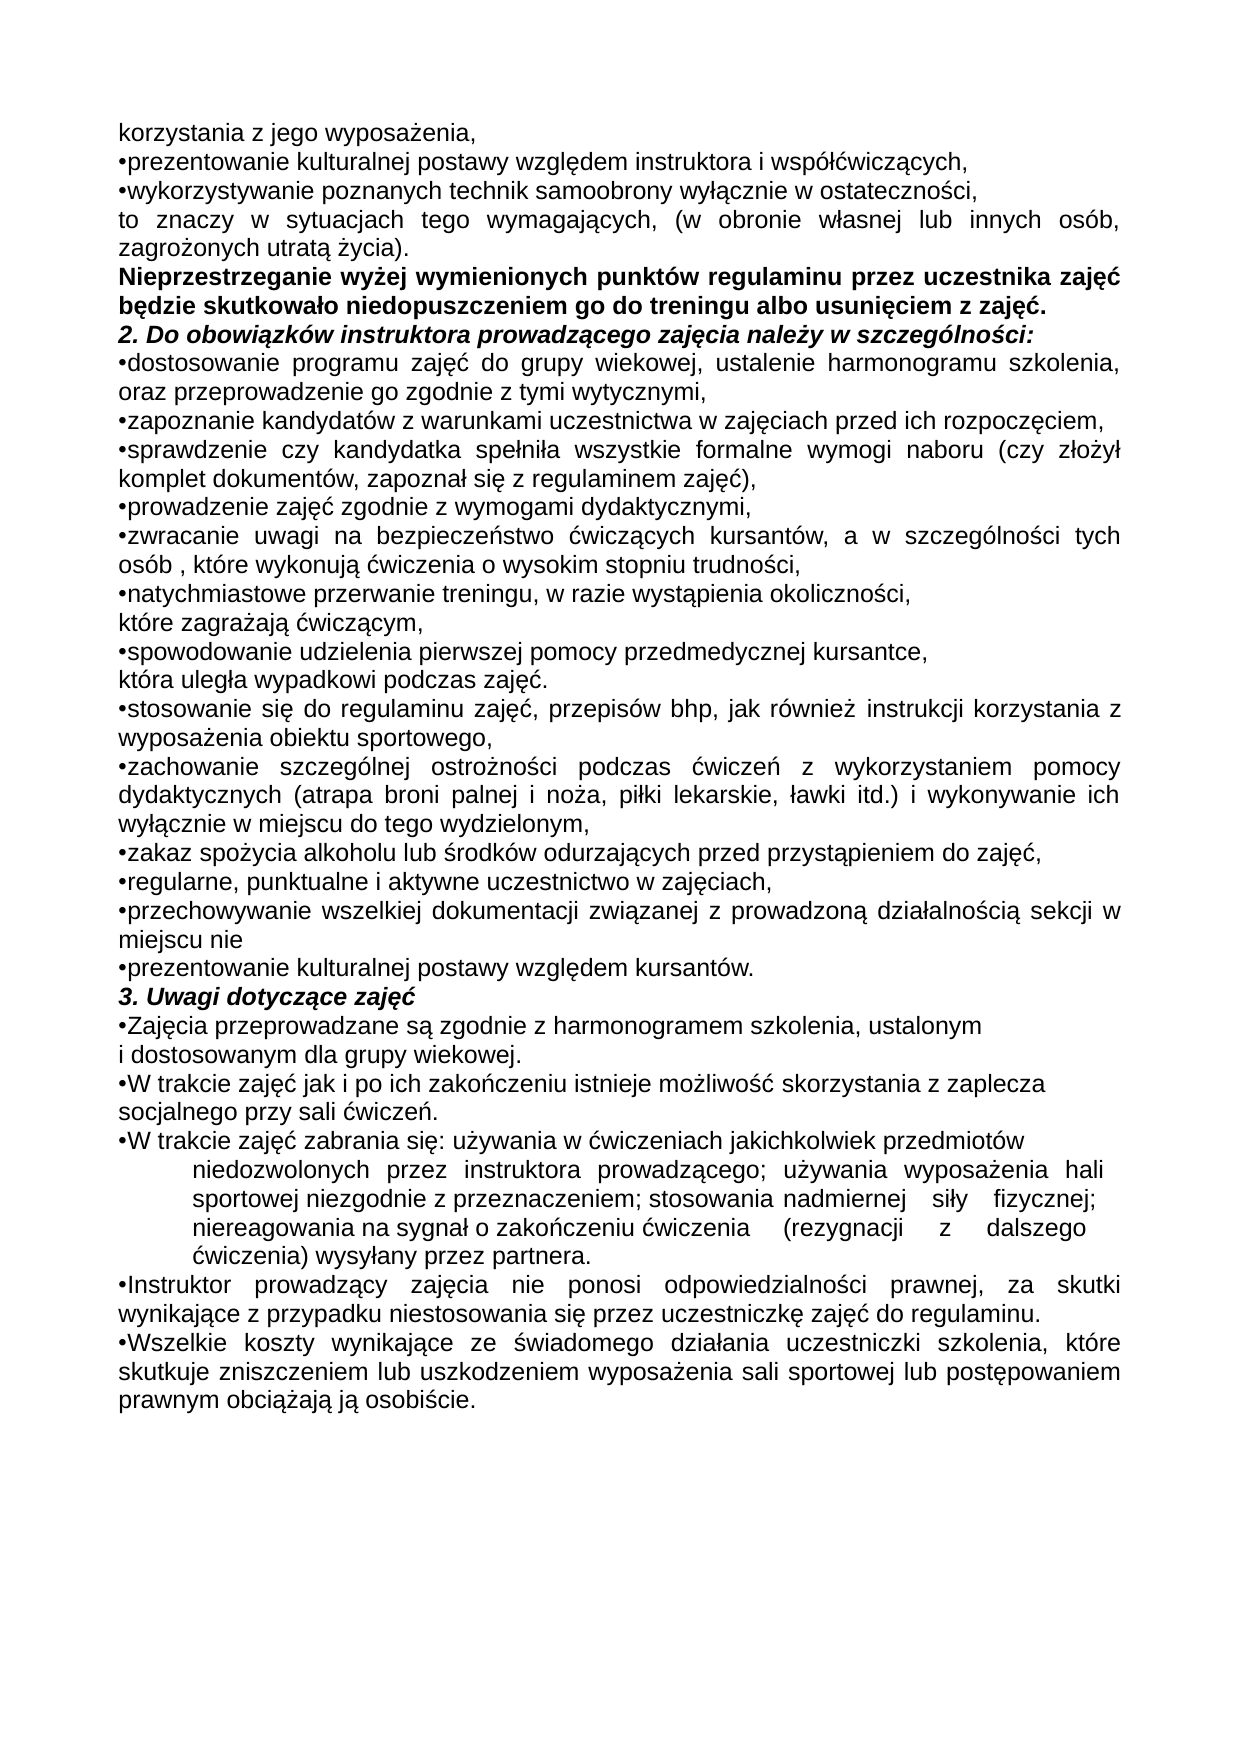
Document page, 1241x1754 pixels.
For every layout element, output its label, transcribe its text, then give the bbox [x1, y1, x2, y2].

text które zagrażają ćwiczącym, [118, 608, 1122, 636]
list zachowanie szczególnej ostrożności podczas ćwiczeń z wykorzystaniem pomocy dydaktycznych (atrapa broni palnej i noża, piłki lekarskie, ławki itd.) i wykonywanie ich wyłącznie w miejscu do tego wydzielonym, [118, 752, 1122, 838]
text socjalnego przy sali ćwiczeń. [118, 1097, 1122, 1126]
list wykorzystywanie poznanych technik samoobrony wyłącznie w ostateczności, [118, 176, 1122, 204]
list prowadzenie zajęć zgodnie z wymogami dydaktycznymi, [118, 492, 1122, 521]
text 2. Do obowiązków instruktora prowadzącego zajęcia należy w szczególności: [118, 319, 1122, 348]
list regularne, punktualne i aktywne uczestnictwo w zajęciach, [118, 867, 1122, 896]
list prezentowanie kulturalnej postawy względem kursantów. [118, 953, 1122, 982]
list stosowanie się do regulaminu zajęć, przepisów bhp, jak również instrukcji korzystania z wyposażenia obiektu sportowego, [118, 694, 1122, 752]
list zapoznanie kandydatów z warunkami uczestnictwa w zajęciach przed ich rozpoczęciem, [118, 406, 1122, 435]
list korzystania z jego wyposażenia, [118, 118, 1122, 147]
text niedozwolonych przez instruktora prowadzącego; używania wyposażenia hali sportowej niezgodnie z przeznaczeniem; stosowania nadmiernej siły fizycznej; niereagowania na sygnał o zakończeniu ćwiczenia (rezygnacji z dalszego ćwiczenia) wysyłany przez partnera. [118, 1155, 1122, 1270]
text która uległa wypadkowi podczas zajęć. [118, 665, 1122, 694]
list Wszelkie koszty wynikające ze świadomego działania uczestniczki szkolenia, które skutkuje zniszczeniem lub uszkodzeniem wyposażenia sali sportowej lub postępowaniem prawnym obciążają ją osobiście. [118, 1328, 1122, 1414]
list W trakcie zajęć zabrania się: używania w ćwiczeniach jakichkolwiek przedmiotów [118, 1126, 1122, 1155]
text 3. Uwagi dotyczące zajęć [118, 982, 1122, 1011]
list spowodowanie udzielenia pierwszej pomocy przedmedycznej kursantce, [118, 636, 1122, 665]
list zwracanie uwagi na bezpieczeństwo ćwiczących kursantów, a w szczególności tych osób , które wykonują ćwiczenia o wysokim stopniu trudności, [118, 521, 1122, 579]
list prezentowanie kulturalnej postawy względem instruktora i współćwiczących, [118, 147, 1122, 176]
text Nieprzestrzeganie wyżej wymienionych punktów regulaminu przez uczestnika zajęć będzie skutkowało niedopuszczeniem go do treningu albo usunięciem z zajęć. [118, 262, 1122, 319]
text to znaczy w sytuacjach tego wymagających, (w obronie własnej lub innych osób, zagrożonych utratą życia). [118, 204, 1122, 262]
list przechowywanie wszelkiej dokumentacji związanej z prowadzoną działalnością sekcji w miejscu nie [118, 896, 1122, 953]
list W trakcie zajęć jak i po ich zakończeniu istnieje możliwość skorzystania z zaplecza [118, 1068, 1122, 1097]
list Zajęcia przeprowadzane są zgodnie z harmonogramem szkolenia, ustalonym [118, 1011, 1122, 1040]
list sprawdzenie czy kandydatka spełniła wszystkie formalne wymogi naboru (czy złożył komplet dokumentów, zapoznał się z regulaminem zajęć), [118, 435, 1122, 492]
list dostosowanie programu zajęć do grupy wiekowej, ustalenie harmonogramu szkolenia, oraz przeprowadzenie go zgodnie z tymi wytycznymi, [118, 348, 1122, 406]
list zakaz spożycia alkoholu lub środków odurzających przed przystąpieniem do zajęć, [118, 838, 1122, 867]
list Instruktor prowadzący zajęcia nie ponosi odpowiedzialności prawnej, za skutki wynikające z przypadku niestosowania się przez uczestniczkę zajęć do regulaminu. [118, 1270, 1122, 1328]
list natychmiastowe przerwanie treningu, w razie wystąpienia okoliczności, [118, 579, 1122, 608]
text i dostosowanym dla grupy wiekowej. [118, 1040, 1122, 1068]
